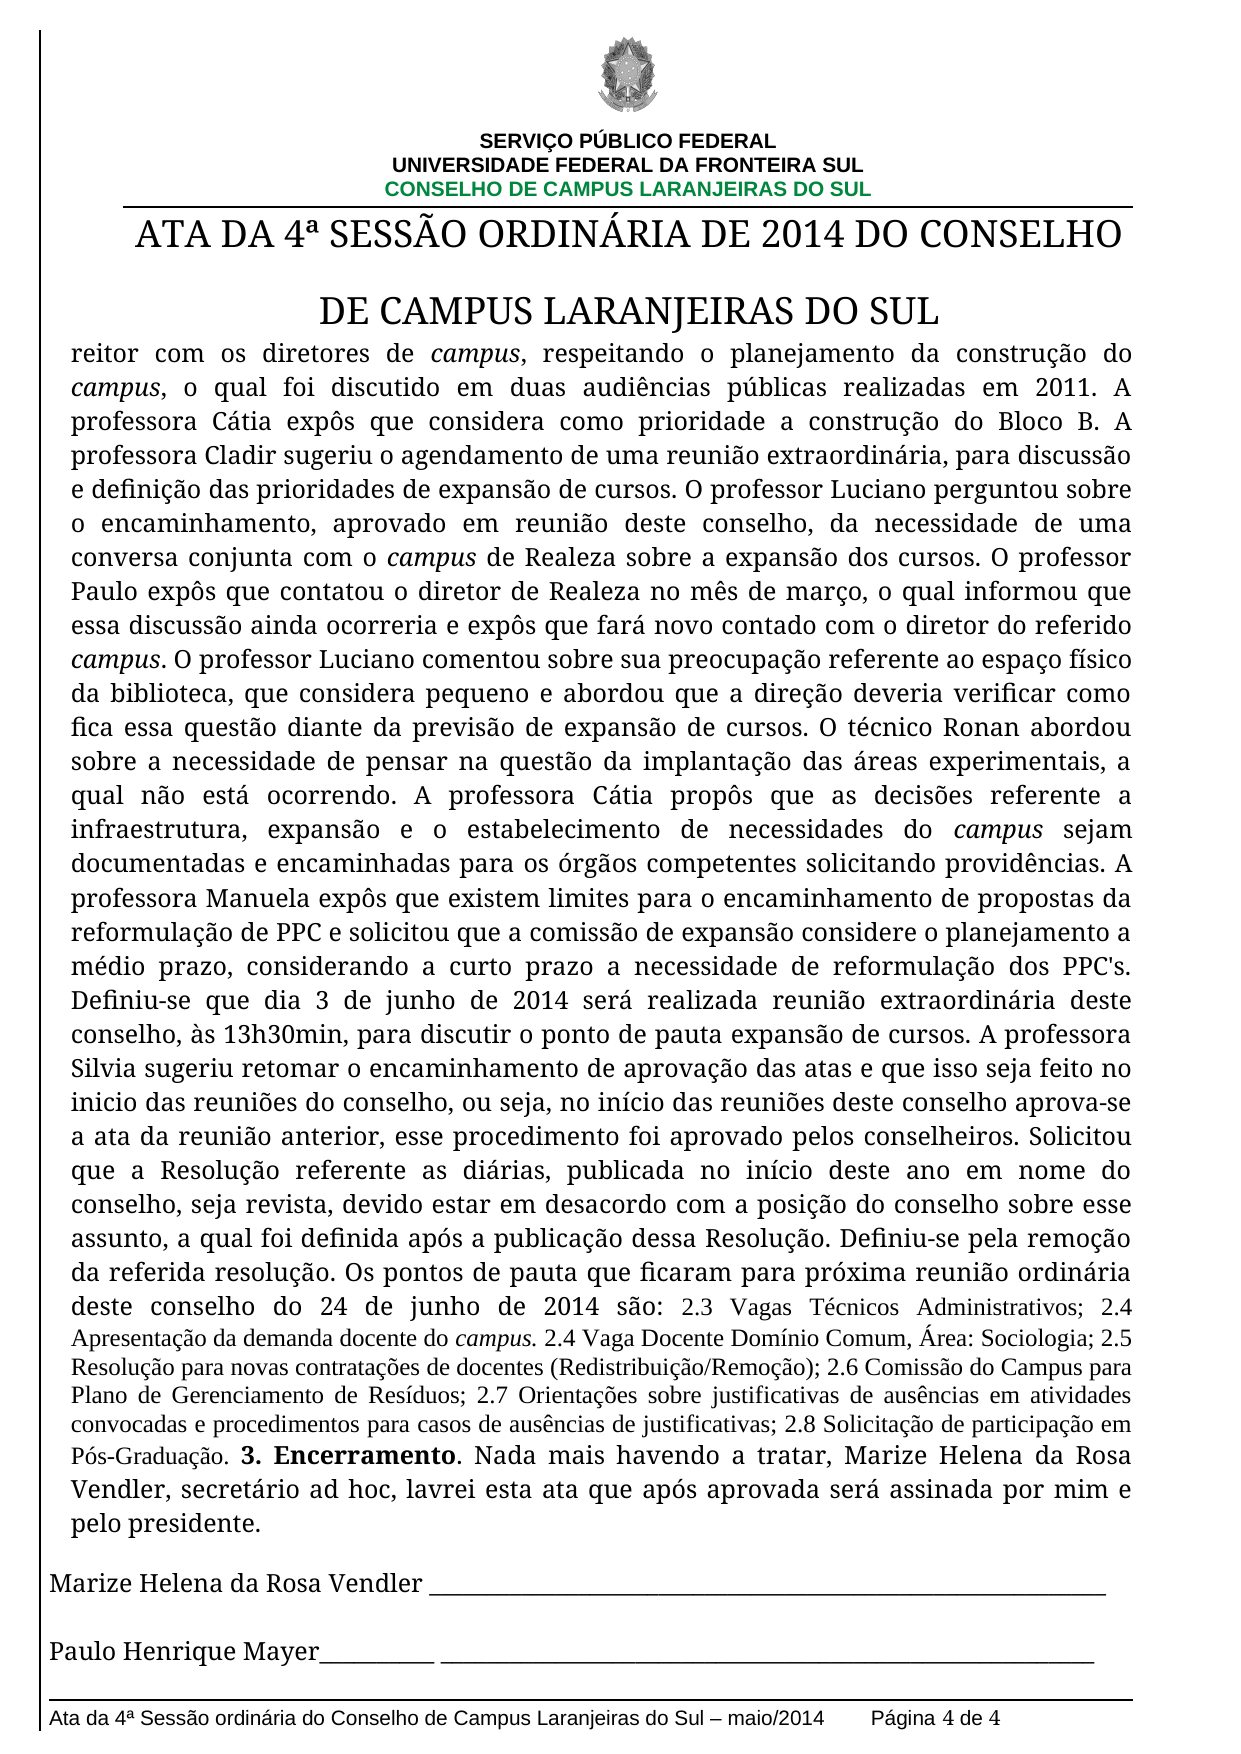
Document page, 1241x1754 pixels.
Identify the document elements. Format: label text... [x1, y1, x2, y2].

text Paulo Henrique Mayer__________ _________________________________________________________ [49, 1633, 1133, 1667]
text reitor com os diretores de campus, respeitando o planejamento da construção do campus, o qual foi discutido em duas audiências públicas realizadas em 2011. A professora Cátia expôs que considera como prioridade a construção do Bloco B. A professora Cladir sugeriu o agendamento de uma reunião extraordinária, para discussão e definição das prioridades de expansão de cursos. O professor Luciano perguntou sobre o encaminhamento, aprovado em reunião deste conselho, da necessidade de uma conversa conjunta com o campus de Realeza sobre a expansão dos cursos. O professor Paulo expôs que contatou o diretor de Realeza no mês de março, o qual informou que essa discussão ainda ocorreria e expôs que fará novo contado com o diretor do referido campus. O professor Luciano comentou sobre sua preocupação referente ao espaço físico da biblioteca, que considera pequeno e abordou que a direção deveria verificar como fica essa questão diante da previsão de expansão de cursos. O técnico Ronan abordou sobre a necessidade de pensar na questão da implantação das áreas experimentais, a qual não está ocorrendo. A professora Cátia propôs que as decisões referente a infraestrutura, expansão e o estabelecimento de necessidades do campus sejam documentadas e encaminhadas para os órgãos competentes solicitando providências. A professora Manuela expôs que existem limites para o encaminhamento de propostas da reformulação de PPC e solicitou que a comissão de expansão considere o planejamento a médio prazo, considerando a curto prazo a necessidade de reformulação dos PPC's. Definiu-se que dia 3 de junho de 2014 será realizada reunião extraordinária deste conselho, às 13h30min, para discutir o ponto de pauta expansão de cursos. A professora Silvia sugeriu retomar o encaminhamento de aprovação das atas e que isso seja feito no inicio das reuniões do conselho, ou seja, no início das reuniões deste conselho aprova-se a ata da reunião anterior, esse procedimento foi aprovado pelos conselheiros. Solicitou que a Resolução referente as diárias, publicada no início deste ano em nome do conselho, seja revista, devido estar em desacordo com a posição do conselho sobre esse assunto, a qual foi definida após a publicação dessa Resolução. Definiu-se pela remoção da referida resolução. Os pontos de pauta que ficaram para próxima reunião ordinária deste conselho do 24 de junho de 2014 são: 2.3 Vagas Técnicos Administrativos; 2.4 Apresentação da demanda docente do campus. 2.4 Vaga Docente Domínio Comum, Área: Sociologia; 2.5 Resolução para novas contratações de docentes (Redistribuição/Remoção); 2.6 Comissão do Campus para Plano de Gerenciamento de Resíduos; 2.7 Orientações sobre justificativas de ausências em atividades convocadas e procedimentos para casos de ausências de justificativas; 2.8 Solicitação de participação em Pós-Graduação. 3. Encerramento. Nada mais havendo a tratar, Marize Helena da Rosa Vendler, secretário ad hoc, lavrei esta ata que após aprovada será assinada por mim e pelo presidente. [71, 335, 1133, 1540]
picture [598, 37, 658, 112]
text Marize Helena da Rosa Vendler ___________________________________________________________ [49, 1565, 1133, 1599]
